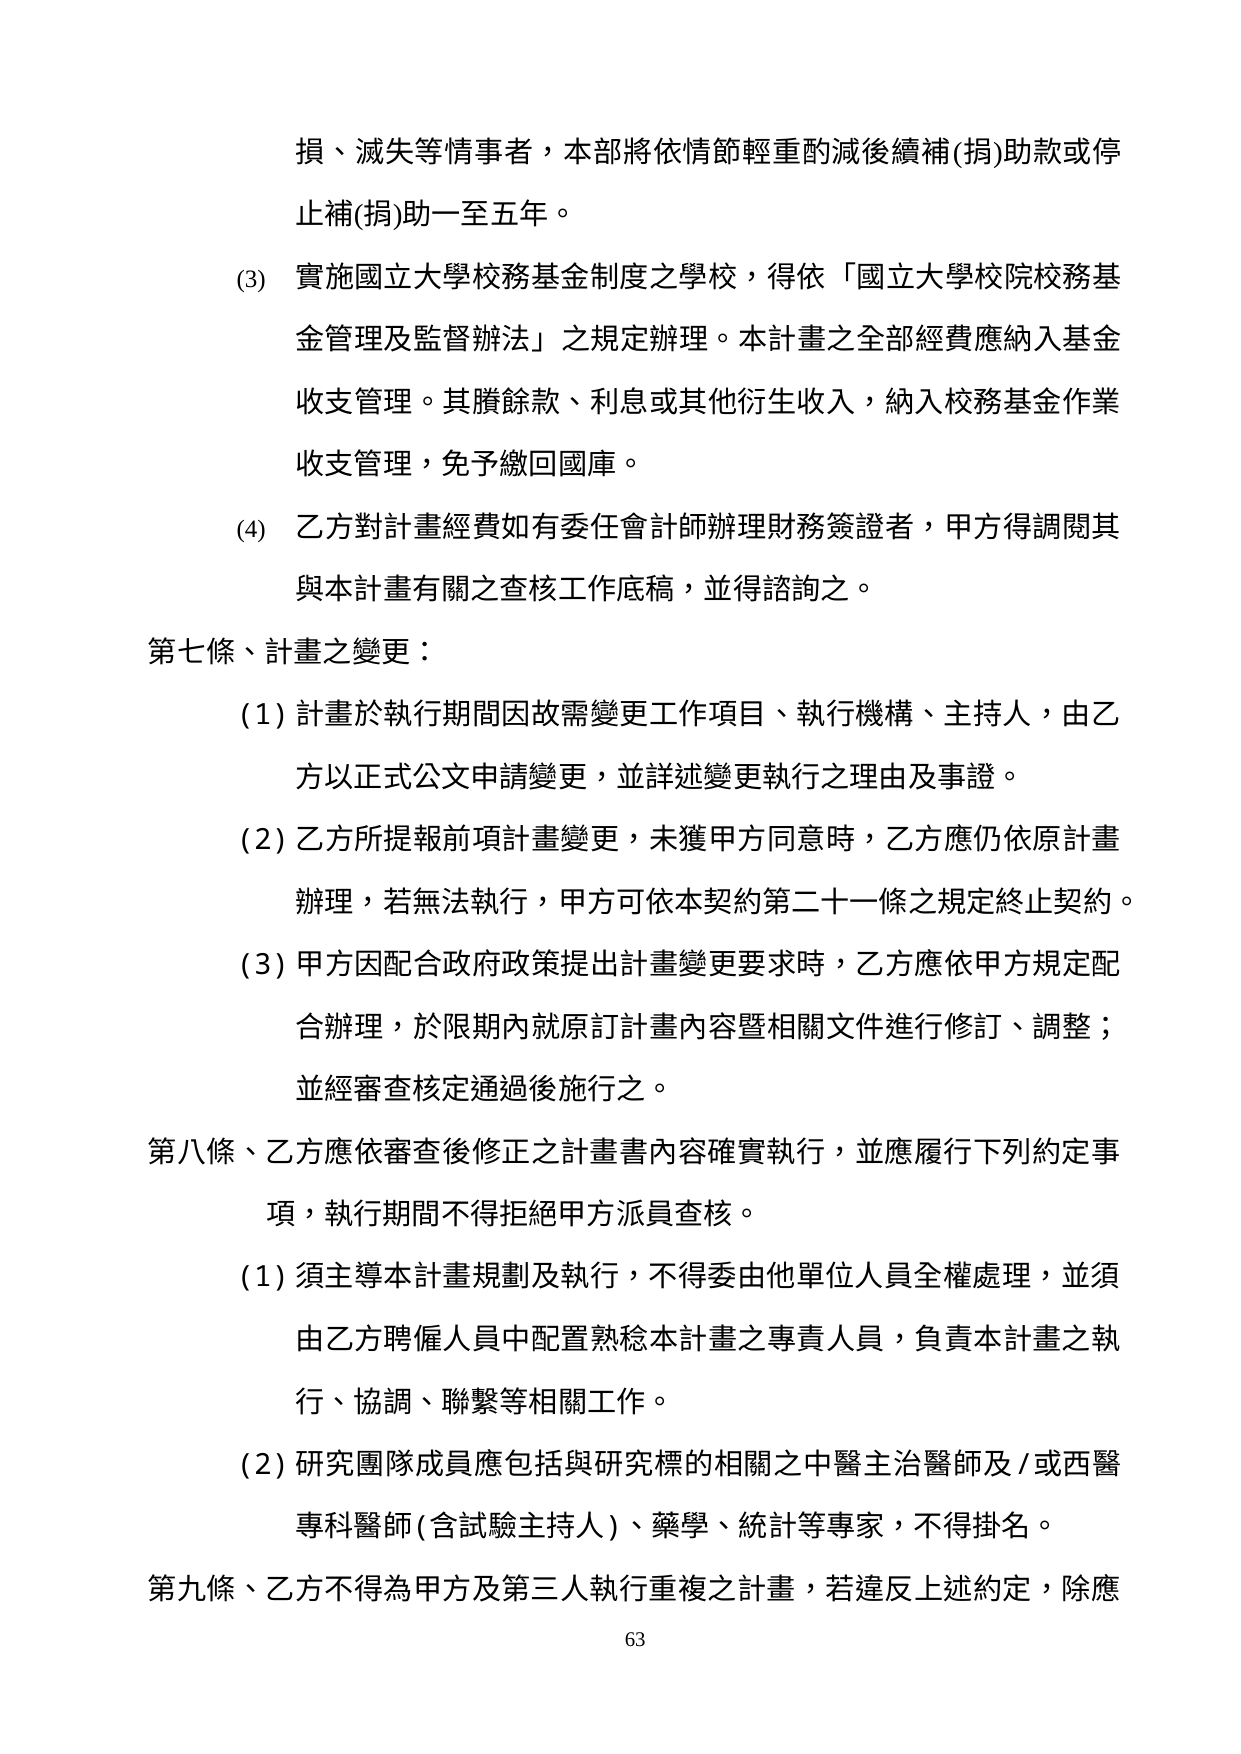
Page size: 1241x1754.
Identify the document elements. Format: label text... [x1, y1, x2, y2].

list 實施國立大學校務基金制度之學校，得依「國立大學校院校務基金管理及監督辦法」之規定辦理。本計畫之全部經費應納入基金收支管理。其賸餘款、利息或其他衍生收入，納入校務基金作業收支管理，免予繳回國庫。 [236, 233, 1122, 483]
list 甲方因配合政府政策提出計畫變更要求時，乙方應依甲方規定配合辦理，於限期內就原訂計畫內容暨相關文件進行修訂、調整；並經審查核定通過後施行之。 [236, 920, 1122, 1108]
list 須主導本計畫規劃及執行，不得委由他單位人員全權處理，並須由乙方聘僱人員中配置熟稔本計畫之專責人員，負責本計畫之執行、協調、聯繫等相關工作。 [236, 1233, 1122, 1420]
text 第八條、乙方應依審查後修正之計畫書內容確實執行，並應履行下列約定事項，執行期間不得拒絕甲方派員查核。 [148, 1108, 1122, 1233]
list 研究團隊成員應包括與研究標的相關之中醫主治醫師及/或西醫專科醫師(含試驗主持人)、藥學、統計等專家，不得掛名。 [236, 1420, 1122, 1545]
list 計畫於執行期間因故需變更工作項目、執行機構、主持人，由乙方以正式公文申請變更，並詳述變更執行之理由及事證。 [236, 670, 1122, 795]
list 損、滅失等情事者，本部將依情節輕重酌減後續補(捐)助款或停止補(捐)助一至五年。 [236, 108, 1122, 233]
text 第七條、計畫之變更： [148, 608, 1122, 670]
text 第九條、乙方不得為甲方及第三人執行重複之計畫，若違反上述約定，除應 [148, 1545, 1122, 1608]
list 乙方所提報前項計畫變更，未獲甲方同意時，乙方應仍依原計畫辦理，若無法執行，甲方可依本契約第二十一條之規定終止契約。 [236, 795, 1122, 920]
list 乙方對計畫經費如有委任會計師辦理財務簽證者，甲方得調閱其與本計畫有關之查核工作底稿，並得諮詢之。 [236, 483, 1122, 608]
